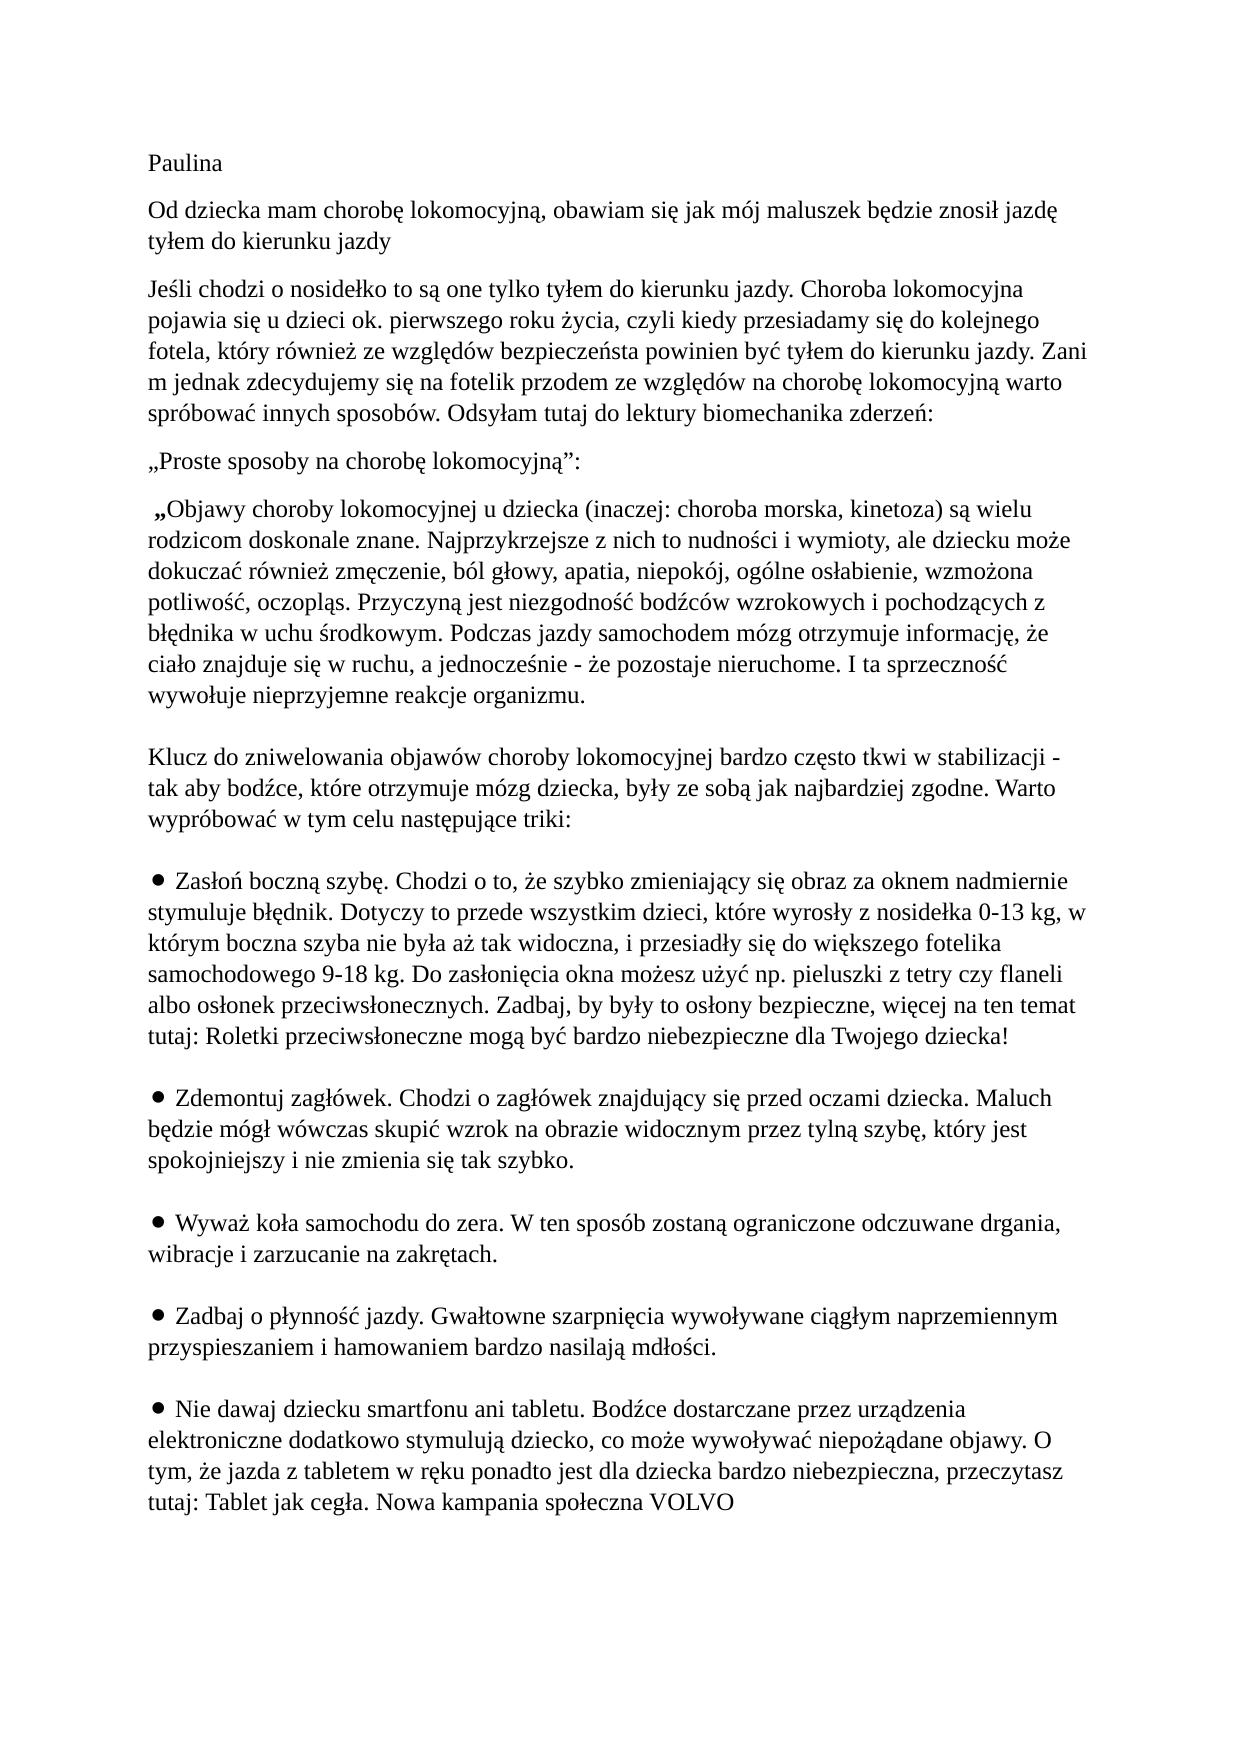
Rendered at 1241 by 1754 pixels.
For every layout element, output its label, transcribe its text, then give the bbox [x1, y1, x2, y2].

text „Objawy choroby lokomocyjnej u dziecka (inaczej: choroba morska, kinetoza) są wielu rodzicom doskonale znane. Najprzykrzejsze z nich to nudności i wymioty, ale dziecku może dokuczać również zmęczenie, ból głowy, apatia, niepokój, ogólne osłabienie, wzmożona potliwość, oczopląs. Przyczyną jest niezgodność bodźców wzrokowych i pochodzących z błędnika w uchu środkowym. Podczas jazdy samochodem mózg otrzymuje informację, że ciało znajduje się w ruchu, a jednocześnie - że pozostaje nieruchome. I ta sprzeczność wywołuje nieprzyjemne reakcje organizmu. Klucz do zniwelowania objawów choroby lokomocyjnej bardzo często tkwi w stabilizacji - tak aby bodźce, które otrzymuje mózg dziecka, były ze sobą jak najbardziej zgodne. Warto wypróbować w tym celu następujące triki: ⚫ Zasłoń boczną szybę. Chodzi o to, że szybko zmieniający się obraz za oknem nadmiernie stymuluje błędnik. Dotyczy to przede wszystkim dzieci, które wyrosły z nosidełka 0-13 kg, w którym boczna szyba nie była aż tak widoczna, i przesiadły się do większego fotelika samochodowego 9-18 kg. Do zasłonięcia okna możesz użyć np. pieluszki z tetry czy flaneli albo osłonek przeciwsłonecznych. Zadbaj, by były to osłony bezpieczne, więcej na ten temat tutaj: Roletki przeciwsłoneczne mogą być bardzo niebezpieczne dla Twojego dziecka! ⚫ Zdemontuj zagłówek. Chodzi o zagłówek znajdujący się przed oczami dziecka. Maluch będzie mógł wówczas skupić wzrok na obrazie widocznym przez tylną szybę, który jest spokojniejszy i nie zmienia się tak szybko. ⚫ Wyważ koła samochodu do zera. W ten sposób zostaną ograniczone odczuwane drgania, wibracje i zarzucanie na zakrętach. ⚫ Zadbaj o płynność jazdy. Gwałtowne szarpnięcia wywoływane ciągłym naprzemiennym przyspieszaniem i hamowaniem bardzo nasilają mdłości. ⚫ Nie dawaj dziecku smartfonu ani tabletu. Bodźce dostarczane przez urządzenia elektroniczne dodatkowo stymulują dziecko, co może wywoływać niepożądane objawy. O tym, że jazda z tabletem w ręku ponadto jest dla dziecka bardzo niebezpieczna, przeczytasz tutaj: Tablet jak cegła. Nowa kampania społeczna VOLVO [148, 494, 1093, 1516]
text Od dziecka mam chorobę lokomocyjną, obawiam się jak mój maluszek będzie znosił jazdę tyłem do kierunku jazdy [148, 195, 1093, 255]
text Paulina [148, 148, 1093, 176]
text Jeśli chodzi o nosidełko to są one tylko tyłem do kierunku jazdy. Choroba lokomocyjna pojawia się u dzieci ok. pierwszego roku życia, czyli kiedy przesiadamy się do kolejnego fotela, który również ze względów bezpieczeństa powinien być tyłem do kierunku jazdy. Zani m jednak zdecydujemy się na fotelik przodem ze względów na chorobę lokomocyjną warto spróbować innych sposobów. Odsyłam tutaj do lektury biomechanika zderzeń: [148, 274, 1093, 427]
text [148, 1535, 1093, 1594]
text „Proste sposoby na chorobę lokomocyjną”: [148, 446, 1093, 475]
